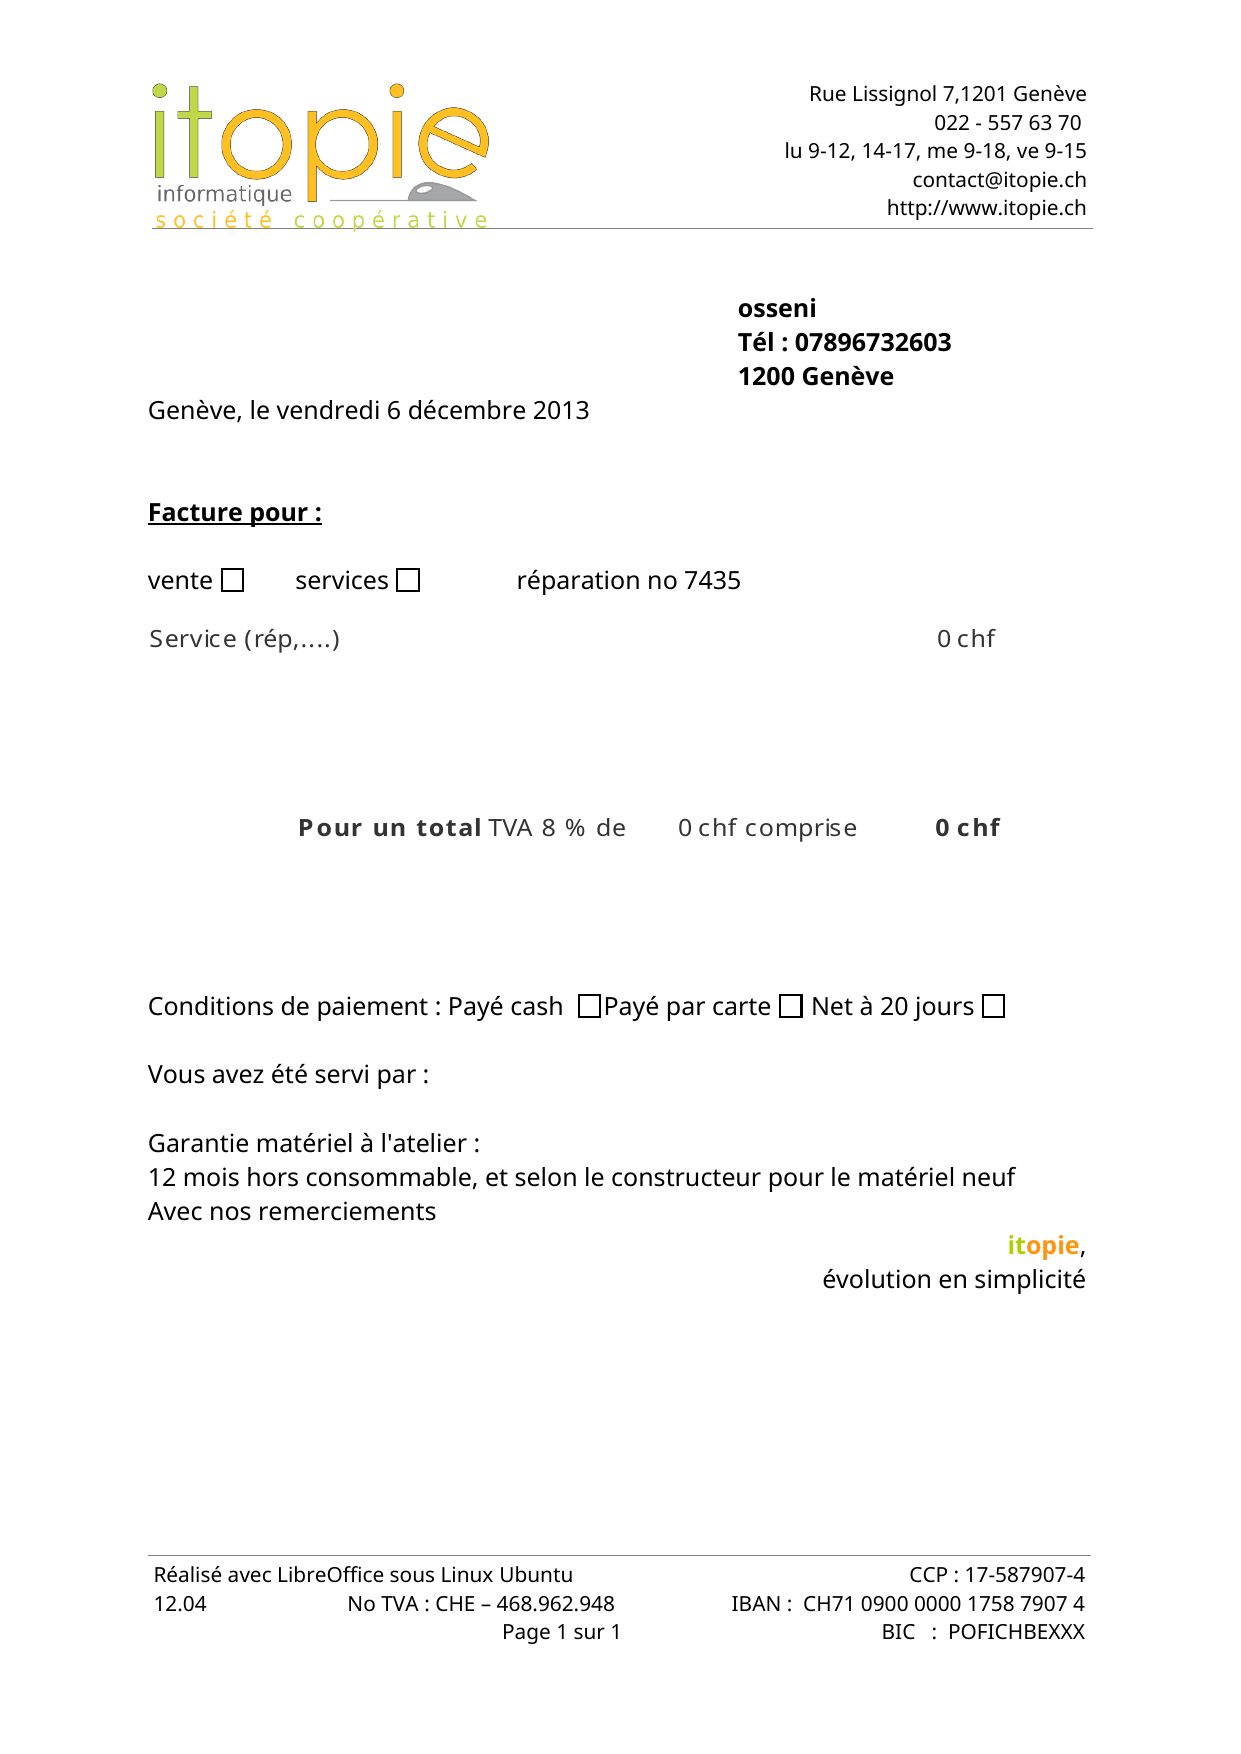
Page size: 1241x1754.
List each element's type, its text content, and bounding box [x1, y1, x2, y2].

text Conditions de paiement : Payé cash Payé par carte Net à 20 jours [148, 989, 1093, 1023]
text 1200 Genève [148, 358, 1093, 392]
text évolution en simplicité [148, 1262, 1093, 1296]
picture [138, 72, 500, 244]
text 12 mois hors consommable, et selon le constructeur pour le matériel neuf [148, 1159, 1093, 1193]
text Garantie matériel à l'atelier : [148, 1125, 1093, 1159]
text Vous avez été servi par : [148, 1057, 1093, 1091]
text Avec nos remerciements [148, 1193, 1093, 1227]
text osseni [148, 290, 1093, 324]
text Tél : 07896732603 [148, 324, 1093, 358]
text Genève, le vendredi 6 décembre 2013 [148, 392, 1093, 427]
text Facture pour : [148, 495, 1093, 529]
text itopie, [148, 1227, 1093, 1262]
text vente services réparation no 7435 [148, 563, 1093, 597]
